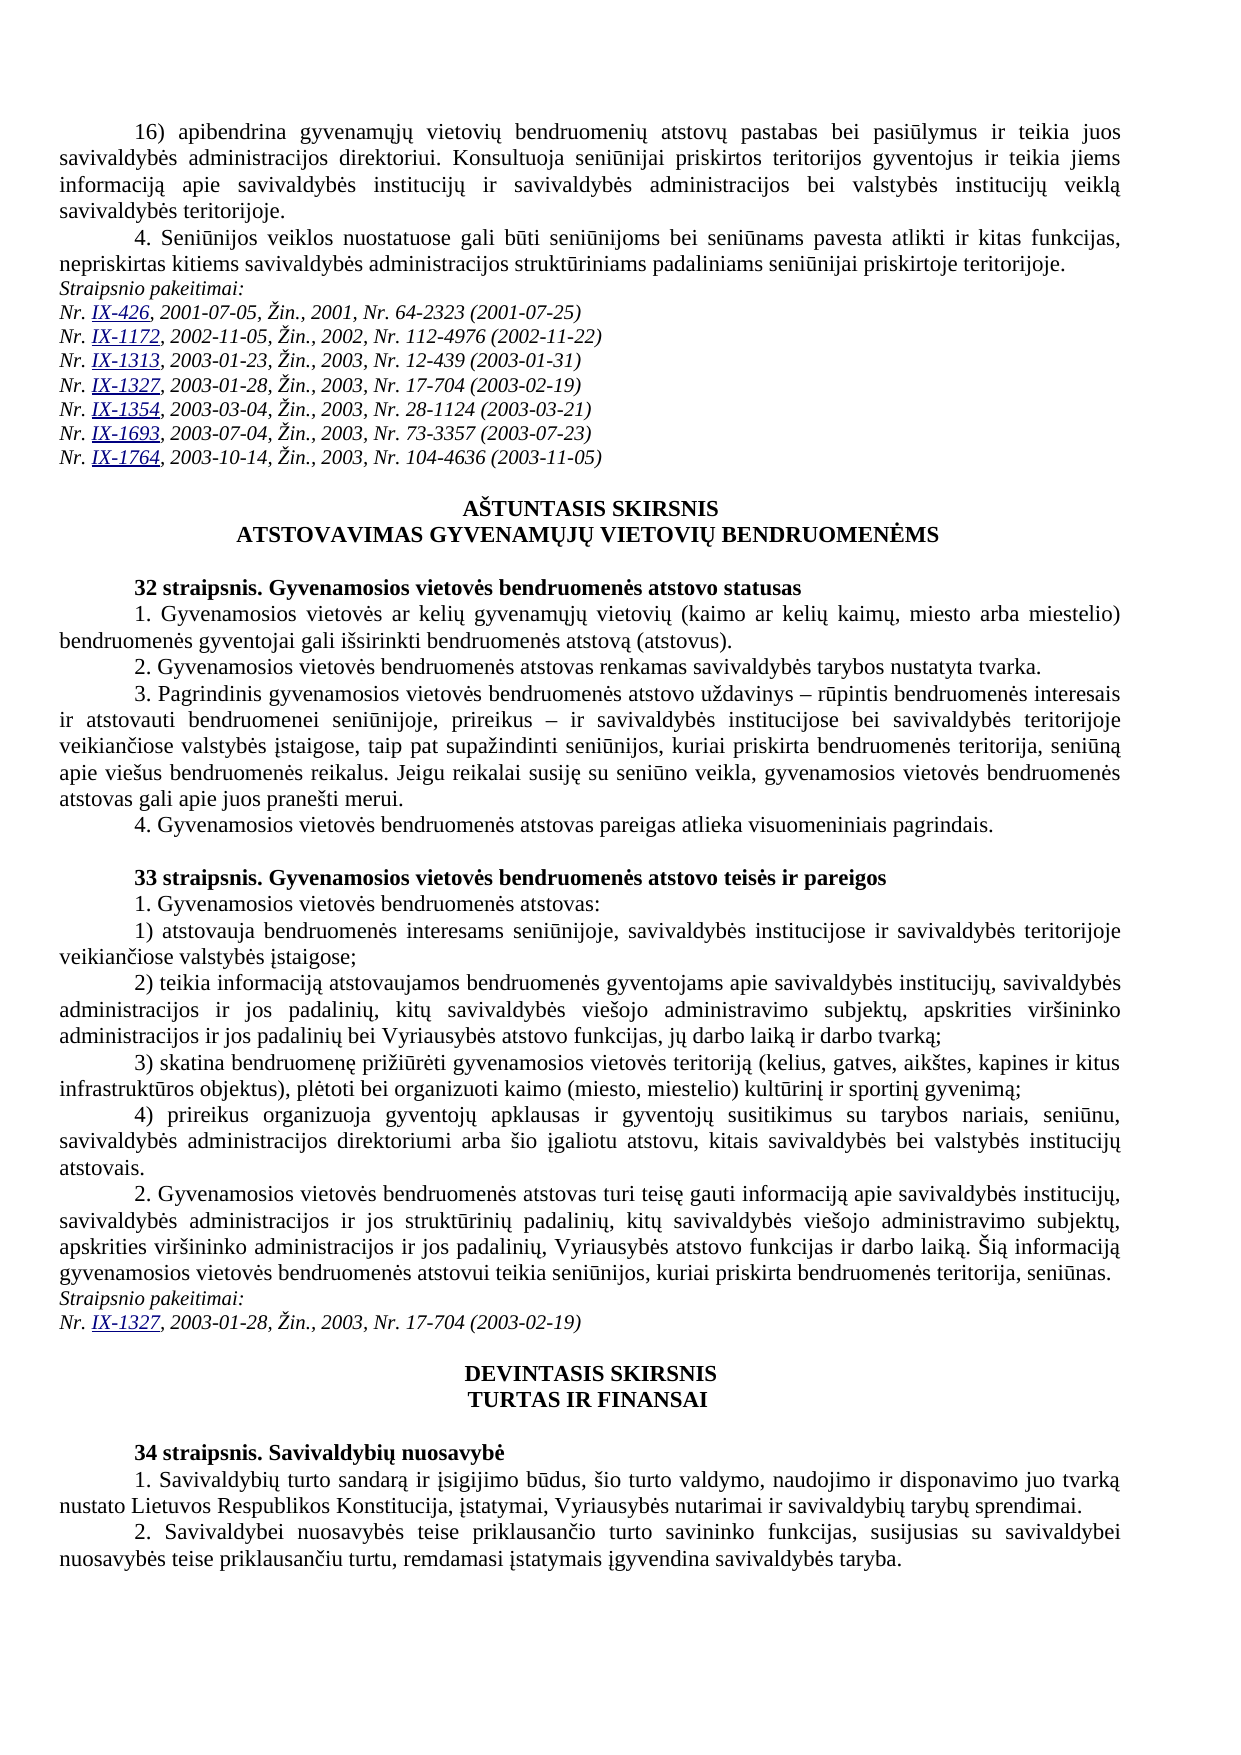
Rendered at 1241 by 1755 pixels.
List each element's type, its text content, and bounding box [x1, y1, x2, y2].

text TURTAS IR FINANSAI [59, 1387, 1122, 1413]
text 1. Gyvenamosios vietovės ar kelių gyvenamųjų vietovių (kaimo ar kelių kaimų, miesto arba miestelio) bendruomenės gyventojai gali išsirinkti bendruomenės atstovą (atstovus). [59, 601, 1122, 653]
text Nr. IX-1354, 2003-03-04, Žin., 2003, Nr. 28-1124 (2003-03-21) [59, 397, 1122, 421]
text Nr. IX-1764, 2003-10-14, Žin., 2003, Nr. 104-4636 (2003-11-05) [59, 445, 1122, 469]
text Nr. IX-426, 2001-07-05, Žin., 2001, Nr. 64-2323 (2001-07-25) [59, 300, 1122, 324]
text Nr. IX-1327, 2003-01-28, Žin., 2003, Nr. 17-704 (2003-02-19) [59, 372, 1122, 397]
text 1. Gyvenamosios vietovės bendruomenės atstovas: [59, 890, 1122, 917]
text 3. Pagrindinis gyvenamosios vietovės bendruomenės atstovo uždavinys – rūpintis bendruomenės interesais ir atstovauti bendruomenei seniūnijoje, prireikus – ir savivaldybės institucijose bei savivaldybės teritorijoje veikiančiose valstybės įstaigose, taip pat supažindinti seniūnijos, kuriai priskirta bendruomenės teritorija, seniūną apie viešus bendruomenės reikalus. Jeigu reikalai susiję su seniūno veikla, gyvenamosios vietovės bendruomenės atstovas gali apie juos pranešti merui. [59, 679, 1122, 811]
text Straipsnio pakeitimai: [59, 276, 1122, 300]
text 4. Seniūnijos veiklos nuostatuose gali būti seniūnijoms bei seniūnams pavesta atlikti ir kitas funkcijas, nepriskirtas kitiems savivaldybės administracijos struktūriniams padaliniams seniūnijai priskirtoje teritorijoje. [59, 223, 1122, 276]
text Straipsnio pakeitimai: [59, 1286, 1122, 1310]
text 33 straipsnis. Gyvenamosios vietovės bendruomenės atstovo teisės ir pareigos [59, 864, 1122, 890]
text 34 straipsnis. Savivaldybių nuosavybė [59, 1439, 1122, 1466]
text 2. Gyvenamosios vietovės bendruomenės atstovas turi teisę gauti informaciją apie savivaldybės institucijų, savivaldybės administracijos ir jos struktūrinių padalinių, kitų savivaldybės viešojo administravimo subjektų, apskrities viršininko administracijos ir jos padalinių, Vyriausybės atstovo funkcijas ir darbo laiką. Šią informaciją gyvenamosios vietovės bendruomenės atstovui teikia seniūnijos, kuriai priskirta bendruomenės teritorija, seniūnas. [59, 1180, 1122, 1286]
text Nr. IX-1172, 2002-11-05, Žin., 2002, Nr. 112-4976 (2002-11-22) [59, 324, 1122, 348]
text 32 straipsnis. Gyvenamosios vietovės bendruomenės atstovo statusas [59, 574, 1122, 601]
text 16) apibendrina gyvenamųjų vietovių bendruomenių atstovų pastabas bei pasiūlymus ir teikia juos savivaldybės administracijos direktoriui. Konsultuoja seniūnijai priskirtos teritorijos gyventojus ir teikia jiems informaciją apie savivaldybės institucijų ir savivaldybės administracijos bei valstybės institucijų veiklą savivaldybės teritorijoje. [59, 118, 1122, 223]
text AŠTUNTASIS SKIRSNIS [59, 495, 1122, 521]
text 1. Savivaldybių turto sandarą ir įsigijimo būdus, šio turto valdymo, naudojimo ir disponavimo juo tvarką nustato Lietuvos Respublikos Konstitucija, įstatymai, Vyriausybės nutarimai ir savivaldybių tarybų sprendimai. [59, 1466, 1122, 1518]
text 2. Gyvenamosios vietovės bendruomenės atstovas renkamas savivaldybės tarybos nustatyta tvarka. [59, 653, 1122, 679]
text Nr. IX-1327, 2003-01-28, Žin., 2003, Nr. 17-704 (2003-02-19) [59, 1310, 1122, 1334]
text 4. Gyvenamosios vietovės bendruomenės atstovas pareigas atlieka visuomeniniais pagrindais. [59, 811, 1122, 838]
text 1) atstovauja bendruomenės interesams seniūnijoje, savivaldybės institucijose ir savivaldybės teritorijoje veikiančiose valstybės įstaigose; [59, 917, 1122, 969]
text DEVINTASIS SKIRSNIS [59, 1360, 1122, 1387]
text ATSTOVAVIMAS GYVENAMŲJŲ VIETOVIŲ BENDRUOMENĖMS [59, 521, 1122, 548]
text 2. Savivaldybei nuosavybės teise priklausančio turto savininko funkcijas, susijusias su savivaldybei nuosavybės teise priklausančiu turtu, remdamasi įstatymais įgyvendina savivaldybės taryba. [59, 1518, 1122, 1571]
text 4) prireikus organizuoja gyventojų apklausas ir gyventojų susitikimus su tarybos nariais, seniūnu, savivaldybės administracijos direktoriumi arba šio įgaliotu atstovu, kitais savivaldybės bei valstybės institucijų atstovais. [59, 1101, 1122, 1180]
text 3) skatina bendruomenę prižiūrėti gyvenamosios vietovės teritoriją (kelius, gatves, aikštes, kapines ir kitus infrastruktūros objektus), plėtoti bei organizuoti kaimo (miesto, miestelio) kultūrinį ir sportinį gyvenimą; [59, 1048, 1122, 1101]
text Nr. IX-1313, 2003-01-23, Žin., 2003, Nr. 12-439 (2003-01-31) [59, 348, 1122, 372]
text 2) teikia informaciją atstovaujamos bendruomenės gyventojams apie savivaldybės institucijų, savivaldybės administracijos ir jos padalinių, kitų savivaldybės viešojo administravimo subjektų, apskrities viršininko administracijos ir jos padalinių bei Vyriausybės atstovo funkcijas, jų darbo laiką ir darbo tvarką; [59, 969, 1122, 1048]
text Nr. IX-1693, 2003-07-04, Žin., 2003, Nr. 73-3357 (2003-07-23) [59, 421, 1122, 445]
